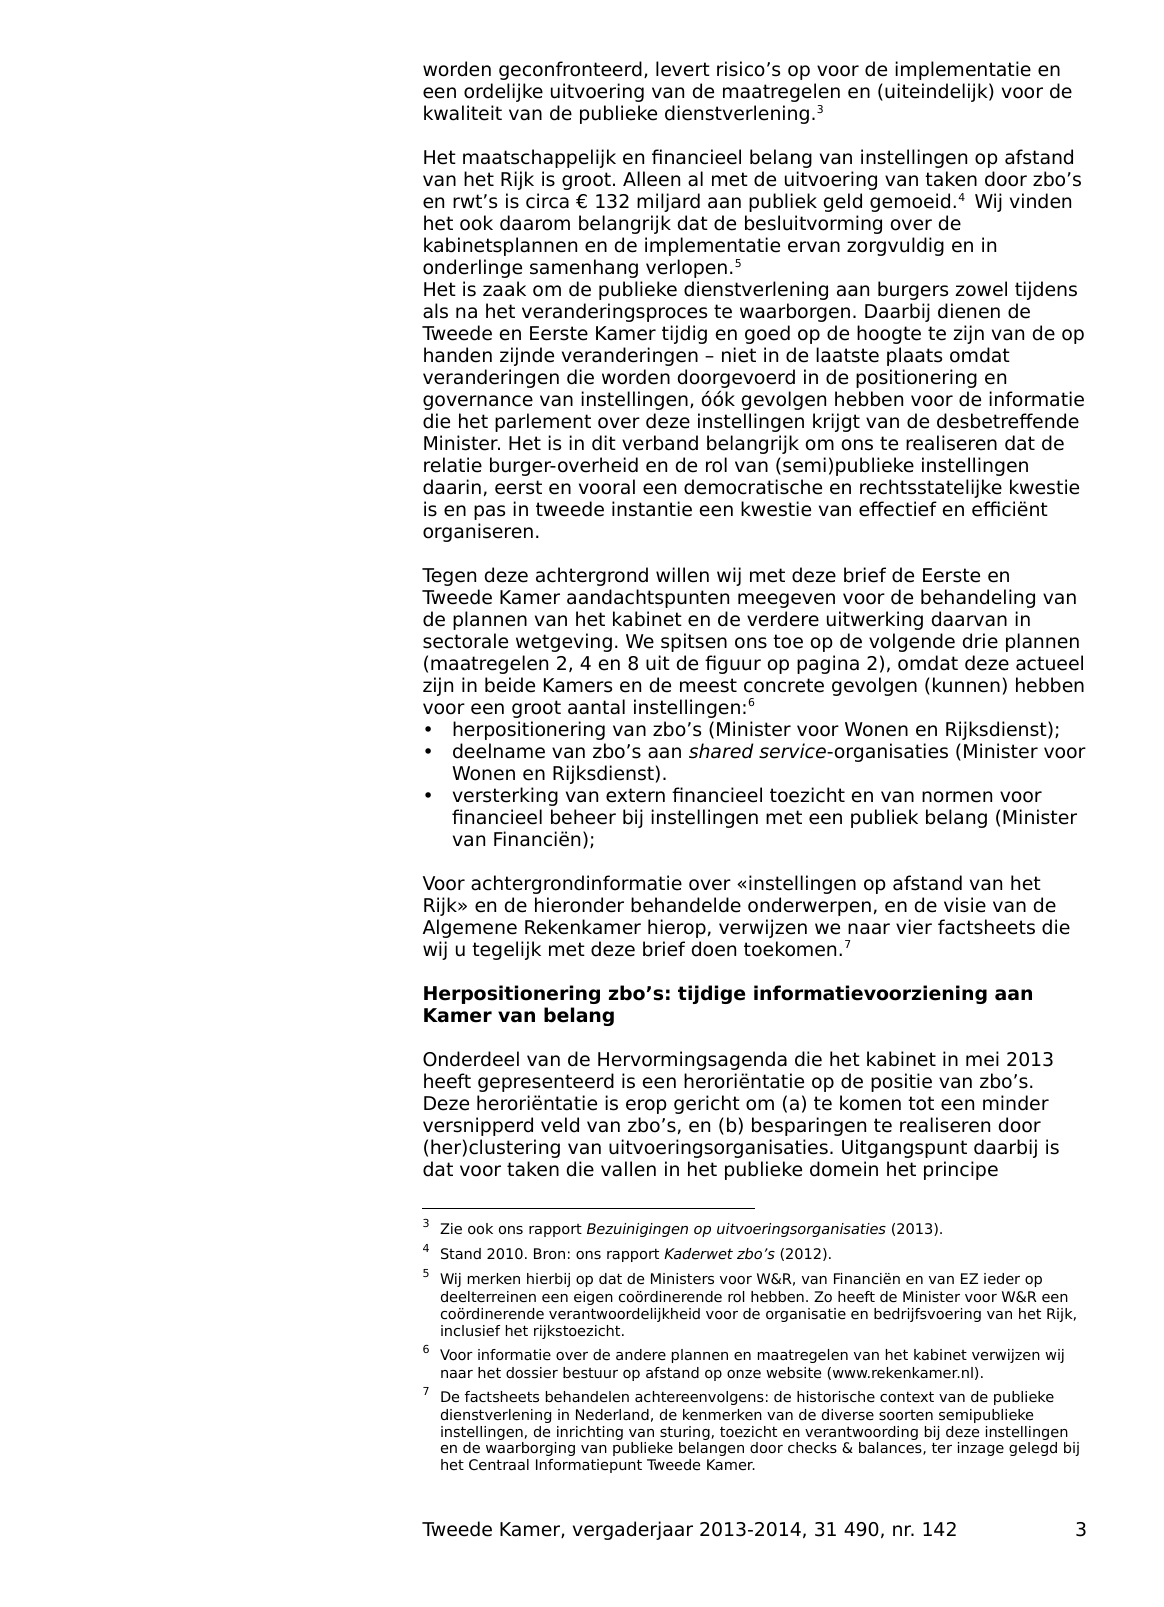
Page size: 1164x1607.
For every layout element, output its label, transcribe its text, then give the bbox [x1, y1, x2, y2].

text Tegen deze achtergrond willen wij met deze brief de Eerste en Tweede Kamer aandachtspunten meegeven voor de behandeling van de plannen van het kabinet en de verdere uitwerking daarvan in sectorale wetgeving. We spitsen ons toe op de volgende drie plannen (maatregelen 2, 4 en 8 uit de figuur op pagina 2), omdat deze actueel zijn in beide Kamers en de meest concrete gevolgen (kunnen) hebben voor een groot aantal instellingen: [422, 565, 1087, 719]
text • versterking van extern financieel toezicht en van normen voor financieel beheer bij instellingen met een publiek belang (Minister van Financiën); [422, 785, 1087, 851]
text De factsheets behandelen achtereenvolgens: de historische context van de publieke dienstverlening in Nederland, de kenmerken van de diverse soorten semipublieke instellingen, de inrichting van sturing, toezicht en verantwoording bij deze instellingen en de waarborging van publieke belangen door checks & balances, ter inzage gelegd bij het Centraal Informatiepunt Tweede Kamer. [422, 1385, 1087, 1474]
subtitle Herpositionering zbo’s: tijdige informatievoorziening aan Kamer van belang [422, 983, 1087, 1027]
text worden geconfronteerd, levert risico’s op voor de implementatie en een ordelijke uitvoering van de maatregelen en (uiteindelijk) voor de kwaliteit van de publieke dienstverlening. [422, 59, 1087, 125]
text • herpositionering van zbo’s (Minister voor Wonen en Rijksdienst); [422, 719, 1087, 741]
text Zie ook ons rapport Bezuinigingen op uitvoeringsorganisaties (2013). [422, 1217, 1087, 1239]
text Wij merken hierbij op dat de Ministers voor W&R, van Financiën en van EZ ieder op deelterreinen een eigen coördinerende rol hebben. Zo heeft de Minister voor W&R een coördinerende verantwoordelijkheid voor de organisatie en bedrijfsvoering van het Rijk, inclusief het rijkstoezicht. [422, 1267, 1087, 1340]
text • deelname van zbo’s aan shared service-organisaties (Minister voor Wonen en Rijksdienst). [422, 741, 1087, 785]
text Onderdeel van de Hervormingsagenda die het kabinet in mei 2013 heeft gepresenteerd is een heroriëntatie op de positie van zbo’s. Deze heroriëntatie is erop gericht om (a) te komen tot een minder versnipperd veld van zbo’s, en (b) besparingen te realiseren door (her)clustering van uitvoeringsorganisaties. Uitgangspunt daarbij is dat voor taken die vallen in het publieke domein het principe [422, 1049, 1087, 1181]
text Het maatschappelijk en financieel belang van instellingen op afstand van het Rijk is groot. Alleen al met de uitvoering van taken door zbo’s en rwt’s is circa € 132 miljard aan publiek geld gemoeid. Wij vinden het ook daarom belangrijk dat de besluitvorming over de kabinetsplannen en de implementatie ervan zorgvuldig en in onderlinge samenhang verlopen. [422, 147, 1087, 279]
text Voor achtergrondinformatie over «instellingen op afstand van het Rijk» en de hieronder behandelde onderwerpen, en de visie van de Algemene Rekenkamer hierop, verwijzen we naar vier factsheets die wij u tegelijk met deze brief doen toekomen. [422, 873, 1087, 961]
text Het is zaak om de publieke dienstverlening aan burgers zowel tijdens als na het veranderingsproces te waarborgen. Daarbij dienen de Tweede en Eerste Kamer tijdig en goed op de hoogte te zijn van de op handen zijnde veranderingen – niet in de laatste plaats omdat veranderingen die worden doorgevoerd in de positionering en governance van instellingen, óók gevolgen hebben voor de informatie die het parlement over deze instellingen krijgt van de desbetreffende Minister. Het is in dit verband belangrijk om ons te realiseren dat de relatie burger-overheid en de rol van (semi)publieke instellingen daarin, eerst en vooral een democratische en rechtsstatelijke kwestie is en pas in tweede instantie een kwestie van effectief en efficiënt organiseren. [422, 279, 1087, 543]
text Voor informatie over de andere plannen en maatregelen van het kabinet verwijzen wij naar het dossier bestuur op afstand op onze website (www.rekenkamer.nl). [422, 1343, 1087, 1382]
text Stand 2010. Bron: ons rapport Kaderwet zbo’s (2012). [422, 1242, 1087, 1264]
